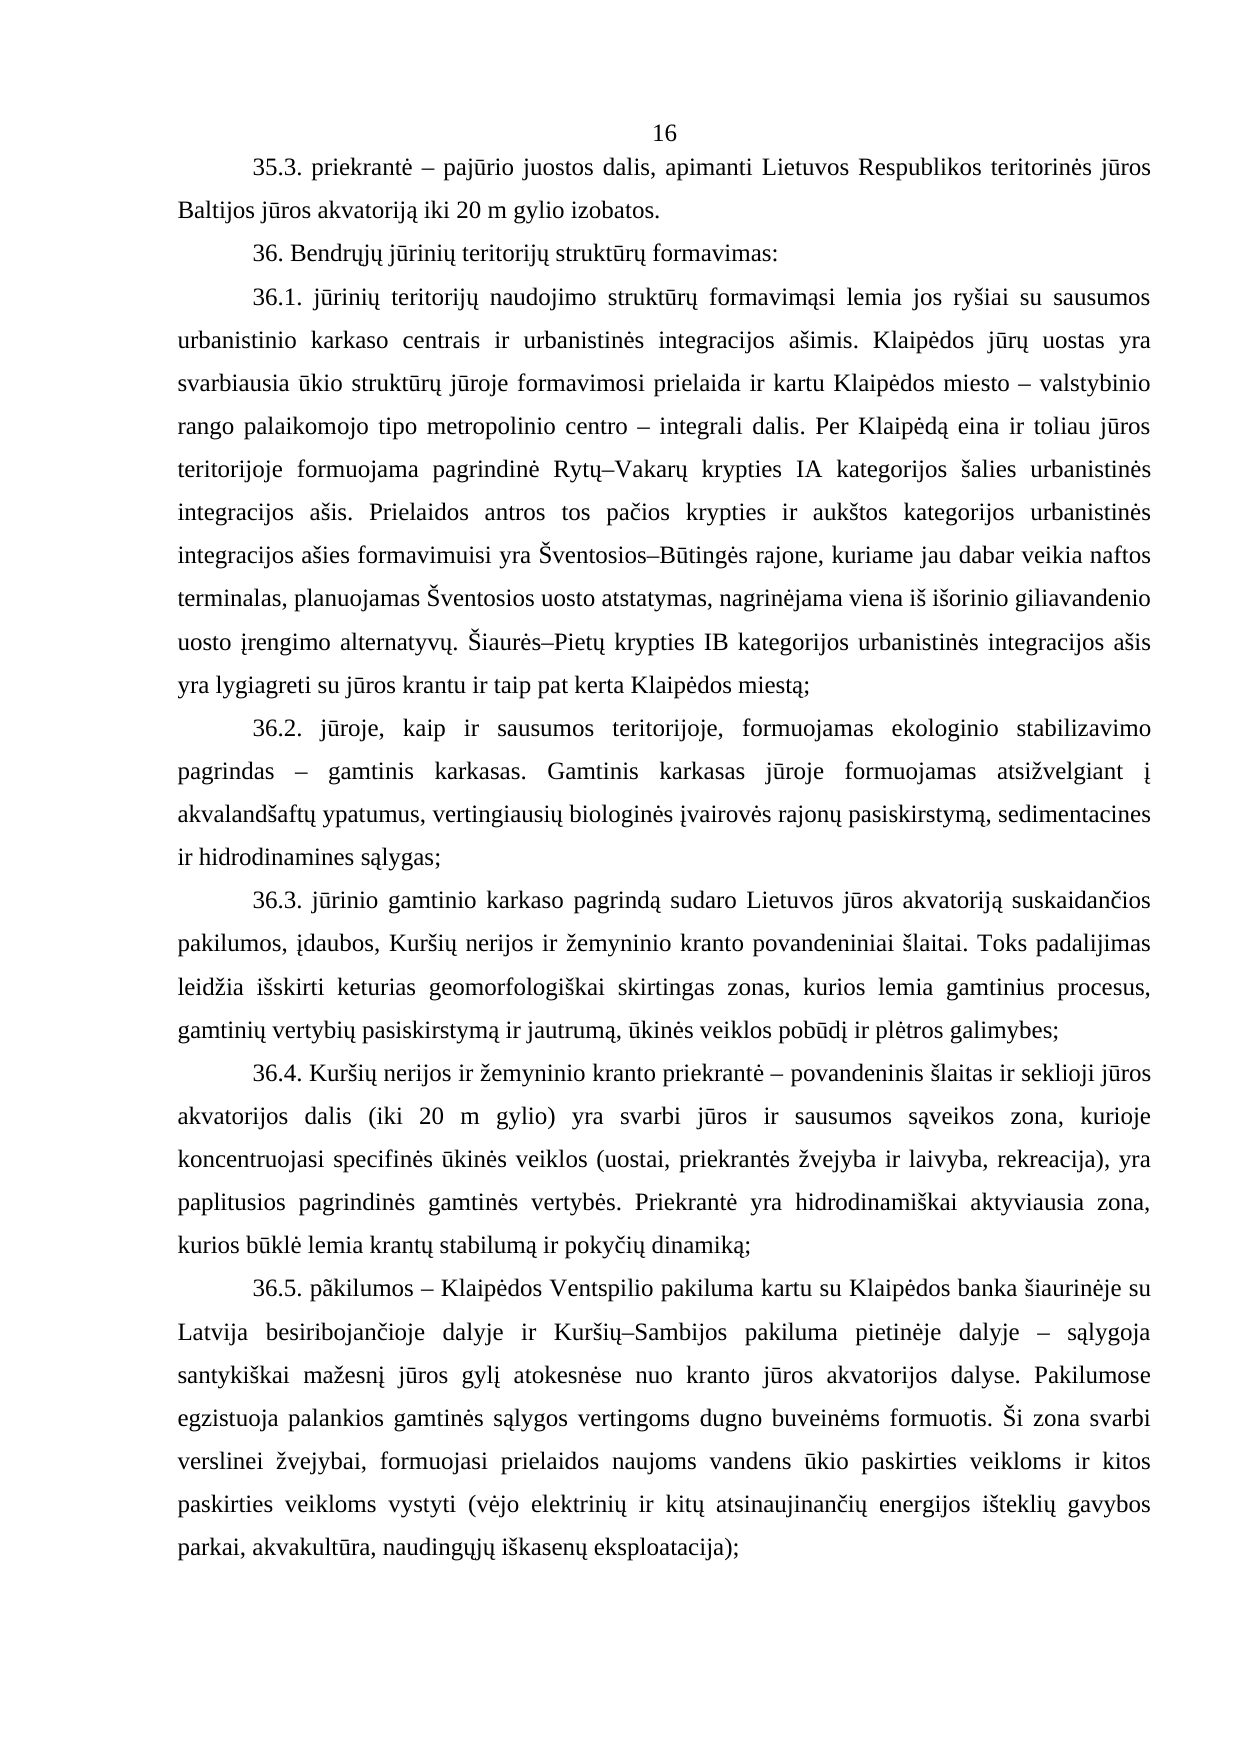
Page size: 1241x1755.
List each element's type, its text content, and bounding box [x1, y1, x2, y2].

text 36.3. jūrinio gamtinio karkaso pagrindą sudaro Lietuvos jūros akvatoriją suskaidančios pakilumos, įdaubos, Kuršių nerijos ir žemyninio kranto povandeniniai šlaitai. Toks padalijimas leidžia išskirti keturias geomorfologiškai skirtingas zonas, kurios lemia gamtinius procesus, gamtinių vertybių pasiskirstymą ir jautrumą, ūkinės veiklos pobūdį ir plėtros galimybes; [177, 885, 1152, 1043]
text 36.1. jūrinių teritorijų naudojimo struktūrų formavimąsi lemia jos ryšiai su sausumos urbanistinio karkaso centrais ir urbanistinės integracijos ašimis. Klaipėdos jūrų uostas yra svarbiausia ūkio struktūrų jūroje formavimosi prielaida ir kartu Klaipėdos miesto – valstybinio rango palaikomojo tipo metropolinio centro – integrali dalis. Per Klaipėdą eina ir toliau jūros teritorijoje formuojama pagrindinė Rytų–Vakarų krypties IA kategorijos šalies urbanistinės integracijos ašis. Prielaidos antros tos pačios krypties ir aukštos kategorijos urbanistinės integracijos ašies formavimuisi yra Šventosios–Būtingės rajone, kuriame jau dabar veikia naftos terminalas, planuojamas Šventosios uosto atstatymas, nagrinėjama viena iš išorinio giliavandenio uosto įrengimo alternatyvų. Šiaurės–Pietų krypties IB kategorijos urbanistinės integracijos ašis yra lygiagreti su jūros krantu ir taip pat kerta Klaipėdos miestą; [177, 282, 1152, 698]
text 36.5. pãkilumos – Klaipėdos Ventspilio pakiluma kartu su Klaipėdos banka šiaurinėje su Latvija besiribojančioje dalyje ir Kuršių–Sambijos pakiluma pietinėje dalyje – sąlygoja santykiškai mažesnį jūros gylį atokesnėse nuo kranto jūros akvatorijos dalyse. Pakilumose egzistuoja palankios gamtinės sąlygos vertingoms dugno buveinėms formuotis. Ši zona svarbi verslinei žvejybai, formuojasi prielaidos naujoms vandens ūkio paskirties veikloms ir kitos paskirties veikloms vystyti (vėjo elektrinių ir kitų atsinaujinančių energijos išteklių gavybos parkai, akvakultūra, naudingųjų iškasenų eksploatacija); [177, 1273, 1152, 1561]
text 35.3. priekrantė – pajūrio juostos dalis, apimanti Lietuvos Respublikos teritorinės jūros Baltijos jūros akvatoriją iki 20 m gylio izobatos. [177, 152, 1152, 224]
text 36.2. jūroje, kaip ir sausumos teritorijoje, formuojamas ekologinio stabilizavimo pagrindas – gamtinis karkasas. Gamtinis karkasas jūroje formuojamas atsižvelgiant į akvalandšaftų ypatumus, vertingiausių biologinės įvairovės rajonų pasiskirstymą, sedimentacines ir hidrodinamines sąlygas; [177, 713, 1152, 871]
text 36.4. Kuršių nerijos ir žemyninio kranto priekrantė – povandeninis šlaitas ir seklioji jūros akvatorijos dalis (iki 20 m gylio) yra svarbi jūros ir sausumos sąveikos zona, kurioje koncentruojasi specifinės ūkinės veiklos (uostai, priekrantės žvejyba ir laivyba, rekreacija), yra paplitusios pagrindinės gamtinės vertybės. Priekrantė yra hidrodinamiškai aktyviausia zona, kurios būklė lemia krantų stabilumą ir pokyčių dinamiką; [177, 1058, 1152, 1259]
text 36. Bendrųjų jūrinių teritorijų struktūrų formavimas: [177, 238, 1152, 267]
